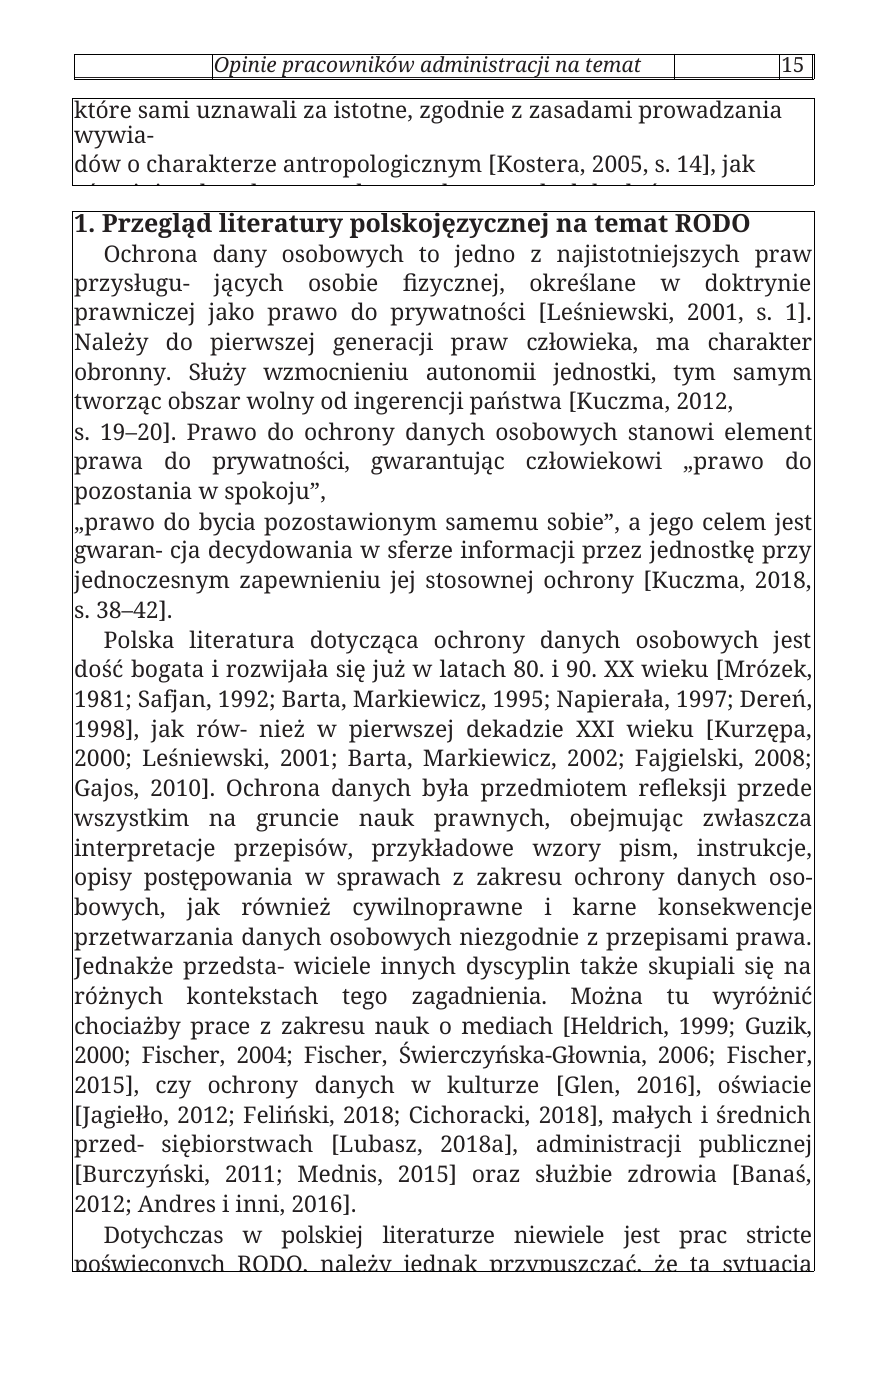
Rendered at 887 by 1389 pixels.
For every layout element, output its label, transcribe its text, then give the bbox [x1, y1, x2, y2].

text 1. Przegląd literatury polskojęzycznej na temat RODO [74, 212, 814, 238]
text Polska literatura dotycząca ochrony danych osobowych jest dość bogata i rozwijała się już w latach 80. i 90. XX wieku [Mrózek, 1981; Safjan, 1992; Barta, Markiewicz, 1995; Napierała, 1997; Dereń, 1998], jak rów- nież w pierwszej dekadzie XXI wieku [Kurzępa, 2000; Leśniewski, 2001; Barta, Markiewicz, 2002; Fajgielski, 2008; Gajos, 2010]. Ochrona danych była przedmiotem refleksji przede wszystkim na gruncie nauk prawnych, obejmując zwłaszcza interpretacje przepisów, przykładowe wzory pism, instrukcje, opisy postępowania w sprawach z zakresu ochrony danych oso- bowych, jak również cywilnoprawne i karne konsekwencje przetwarzania danych osobowych niezgodnie z przepisami prawa. Jednakże przedsta- wiciele innych dyscyplin także skupiali się na różnych kontekstach tego zagadnienia. Można tu wyróżnić chociażby prace z zakresu nauk o mediach [Heldrich, 1999; Guzik, 2000; Fischer, 2004; Fischer, Świerczyńska-Głownia, 2006; Fischer, 2015], czy ochrony danych w kulturze [Glen, 2016], oświacie [Jagiełło, 2012; Feliński, 2018; Cichoracki, 2018], małych i średnich przed- siębiorstwach [Lubasz, 2018a], administracji publicznej [Burczyński, 2011; Mednis, 2015] oraz służbie zdrowia [Banaś, 2012; Andres i inni, 2016]. [74, 625, 812, 1219]
text s. 19–20]. Prawo do ochrony danych osobowych stanowi element prawa do prywatności, gwarantując człowiekowi „prawo do pozostania w spokoju”, [74, 417, 812, 506]
text „prawo do bycia pozostawionym samemu sobie”, a jego celem jest gwaran- cja decydowania w sferze informacji przez jednostkę przy jednoczesnym zapewnieniu jej stosownej ochrony [Kuczma, 2018, s. 38–42]. [74, 506, 812, 625]
text Dotychczas w polskiej literaturze niewiele jest prac stricte poświęconych RODO, należy jednak przypuszczać, że ta sytuacja wkrótce ulegnie zmia- nie. Najnowsze opracowania dotyczą głównie najważniejszych założeń RODO [Lubasz, 2018a; Grzelak, 2017], procedur wdrażania zmian w orga- nizacjach [Kawecki, Osieja, 2017; Kawecki, 2017; Korga i inni, 2017; Lubasz, 2018b], a także nowych organów służących ochronie danych [Kuczma, 2018] oraz praktycznych instrukcji i wzorów dokumentacji [Stępień, 2018; Mędrala, 2018]. [74, 1220, 812, 1271]
text Opinie pracowników administracji na temat RODO… [214, 55, 674, 79]
text 155 [781, 55, 812, 79]
text Ochrona dany osobowych to jedno z najistotniejszych praw przysługu- jących osobie fizycznej, określane w doktrynie prawniczej jako prawo do prywatności [Leśniewski, 2001, s. 1]. Należy do pierwszej generacji praw człowieka, ma charakter obronny. Służy wzmocnieniu autonomii jednostki, tym samym tworząc obszar wolny od ingerencji państwa [Kuczma, 2012, [74, 238, 812, 417]
text które sami uznawali za istotne, zgodnie z zasadami prowadzania wywia- [74, 99, 814, 148]
text dów o charakterze antropologicznym [Kostera, 2005, s. 14], jak również wskazało nowe obszary do przyszłych badań. [74, 149, 814, 184]
